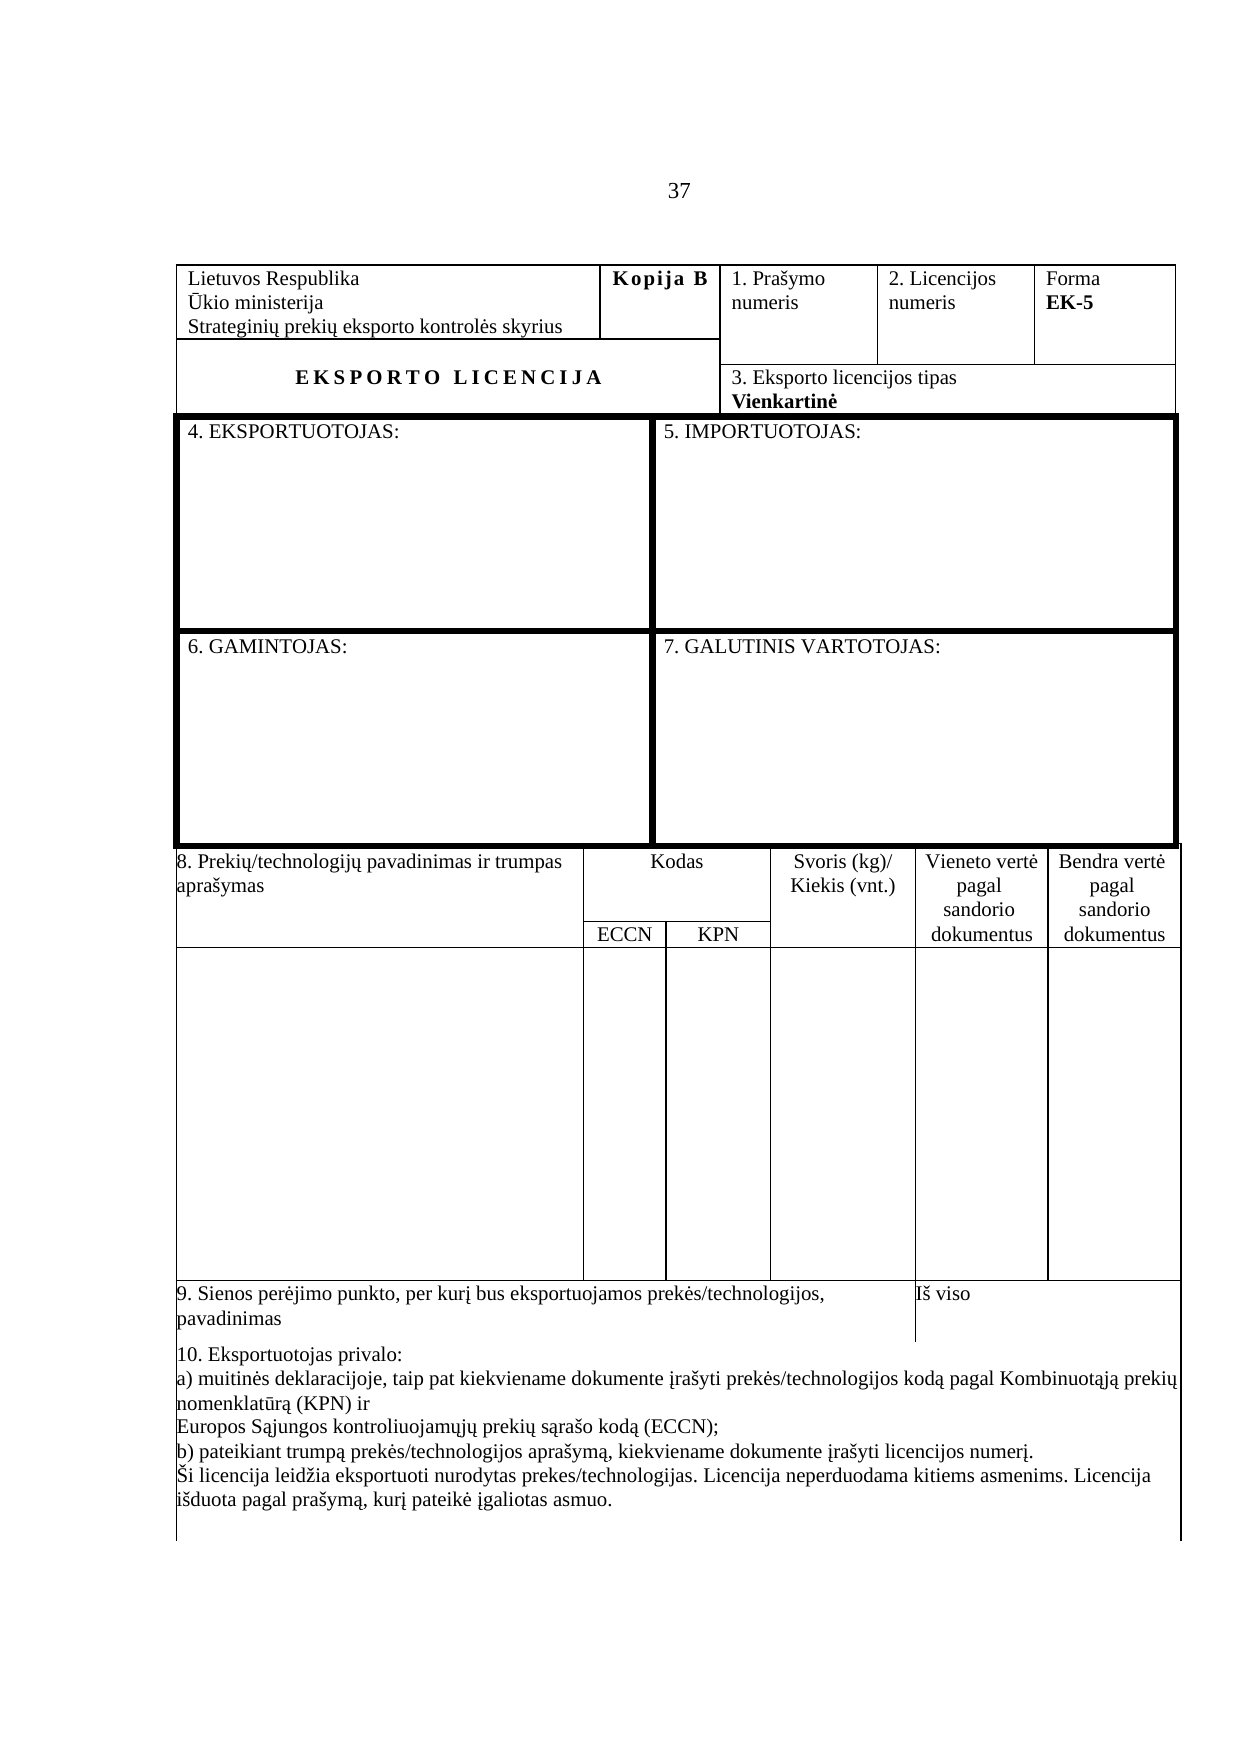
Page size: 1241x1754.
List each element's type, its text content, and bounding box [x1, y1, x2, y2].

table_cell 9. Sienos perėjimo punkto, per kurį bus eksportuojamos prekės/technologijos, pavadinimas [177, 1281, 915, 1342]
table_cell [1035, 338, 1175, 363]
table_cell [721, 338, 877, 363]
table_cell [177, 921, 583, 946]
table_cell Svoris (kg)/ Kiekis (vnt.) [771, 849, 915, 921]
table_cell [1176, 364, 1181, 413]
table_cell Iš viso [916, 1281, 1180, 1342]
table_cell [1176, 338, 1181, 363]
table_cell 10. Eksportuotojas privalo: a) muitinės deklaracijoje, taip pat kiekviename dokumente įrašyti prekės/technologijos kodą pagal Kombinuotąją prekių nomenklatūrą (KPN) ir Europos Sąjungos kontroliuojamųjų prekių sąrašo kodą (ECCN); b) pateikiant trumpą prekės/technologijos aprašymą, kiekviename dokumente įrašyti licencijos numerį. Ši licencija leidžia eksportuoti nurodytas prekes/technologijas. Licencija neperduodama kitiems asmenims. Licencija išduota pagal prašymą, kurį pateikė įgaliotas asmuo. [177, 1342, 1180, 1541]
table_cell 8. Prekių/technologijų pavadinimas ir trumpas aprašymas [177, 849, 583, 921]
table_cell Vieneto vertė pagal sandorio [916, 849, 1047, 921]
table_cell 3. Eksporto licencijos tipas Vienkartinė [721, 365, 1175, 413]
table_header Forma EK-5 [1035, 266, 1175, 338]
table_cell Kodas [584, 849, 770, 921]
table_header Kopija B [601, 266, 719, 338]
table_header [1176, 264, 1181, 338]
table_cell KPN [667, 922, 770, 946]
table_cell 7. GALUTINIS VARTOTOJAS: [656, 634, 1173, 842]
table_cell [584, 948, 665, 1280]
table_cell [177, 948, 583, 1280]
table_cell 6. GAMINTOJAS: [180, 634, 649, 842]
table_cell Bendra vertė pagal sandorio [1049, 844, 1180, 921]
table_header Lietuvos Respublika Ūkio ministerija Strateginių prekių eksporto kontrolės skyrius [177, 266, 599, 338]
table_cell [878, 338, 1034, 363]
table_cell [177, 340, 719, 363]
table_cell [771, 948, 915, 1280]
table_cell 5. IMPORTUOTOJAS: [656, 420, 1173, 628]
table_cell dokumentus [916, 921, 1047, 946]
table_header 1. Prašymo numeris [721, 266, 877, 338]
table_cell dokumentus [1049, 921, 1180, 946]
table_cell [916, 948, 1047, 1280]
table_cell EKSPORTO LICENCIJA [177, 364, 719, 413]
table_cell [667, 948, 770, 1280]
table_header 2. Licencijos numeris [878, 266, 1034, 338]
table_cell ECCN [584, 922, 665, 946]
table_cell [771, 921, 915, 946]
table_cell [1049, 948, 1180, 1280]
table_cell 4. EKSPORTUOTOJAS: [180, 420, 649, 628]
